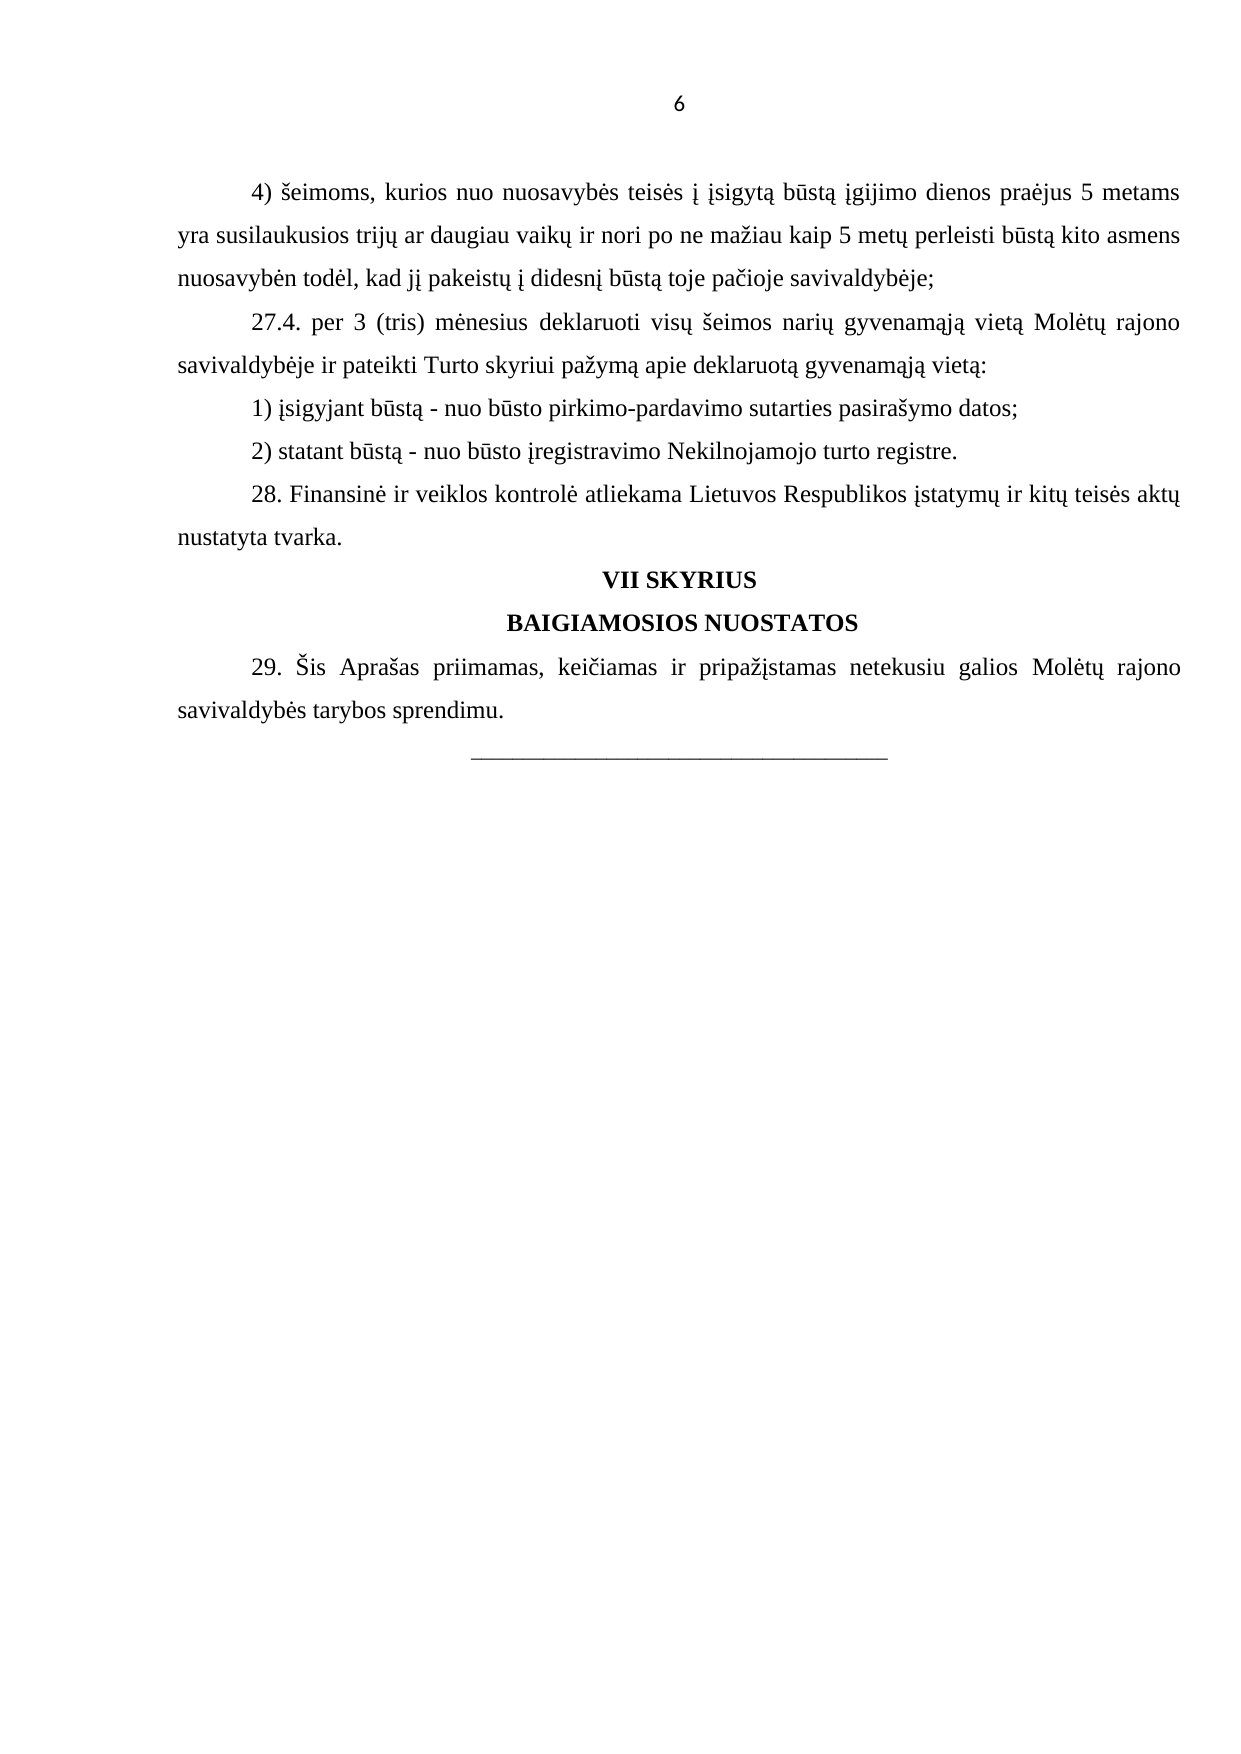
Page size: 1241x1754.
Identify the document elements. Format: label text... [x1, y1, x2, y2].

text BAIGIAMOSIOS NUOSTATOS [177, 608, 1181, 637]
text VII SKYRIUS [177, 565, 1181, 594]
text 29. Šis Aprašas priimamas, keičiamas ir pripažįstamas netekusiu galios Molėtų rajono savivaldybės tarybos sprendimu. [177, 652, 1181, 723]
text ________________________________________ [177, 738, 1181, 762]
text 2) statant būstą - nuo būsto įregistravimo Nekilnojamojo turto registre. [177, 436, 1181, 465]
text 27.4. per 3 (tris) mėnesius deklaruoti visų šeimos narių gyvenamąją vietą Molėtų rajono savivaldybėje ir pateikti Turto skyriui pažymą apie deklaruotą gyvenamąją vietą: [177, 307, 1181, 378]
text 28. Finansinė ir veiklos kontrolė atliekama Lietuvos Respublikos įstatymų ir kitų teisės aktų nustatyta tvarka. [177, 479, 1181, 551]
text 1) įsigyjant būstą - nuo būsto pirkimo-pardavimo sutarties pasirašymo datos; [177, 393, 1181, 422]
text 4) šeimoms, kurios nuo nuosavybės teisės į įsigytą būstą įgijimo dienos praėjus 5 metams yra susilaukusios trijų ar daugiau vaikų ir nori po ne mažiau kaip 5 metų perleisti būstą kito asmens nuosavybėn todėl, kad jį pakeistų į didesnį būstą toje pačioje savivaldybėje; [177, 177, 1181, 292]
